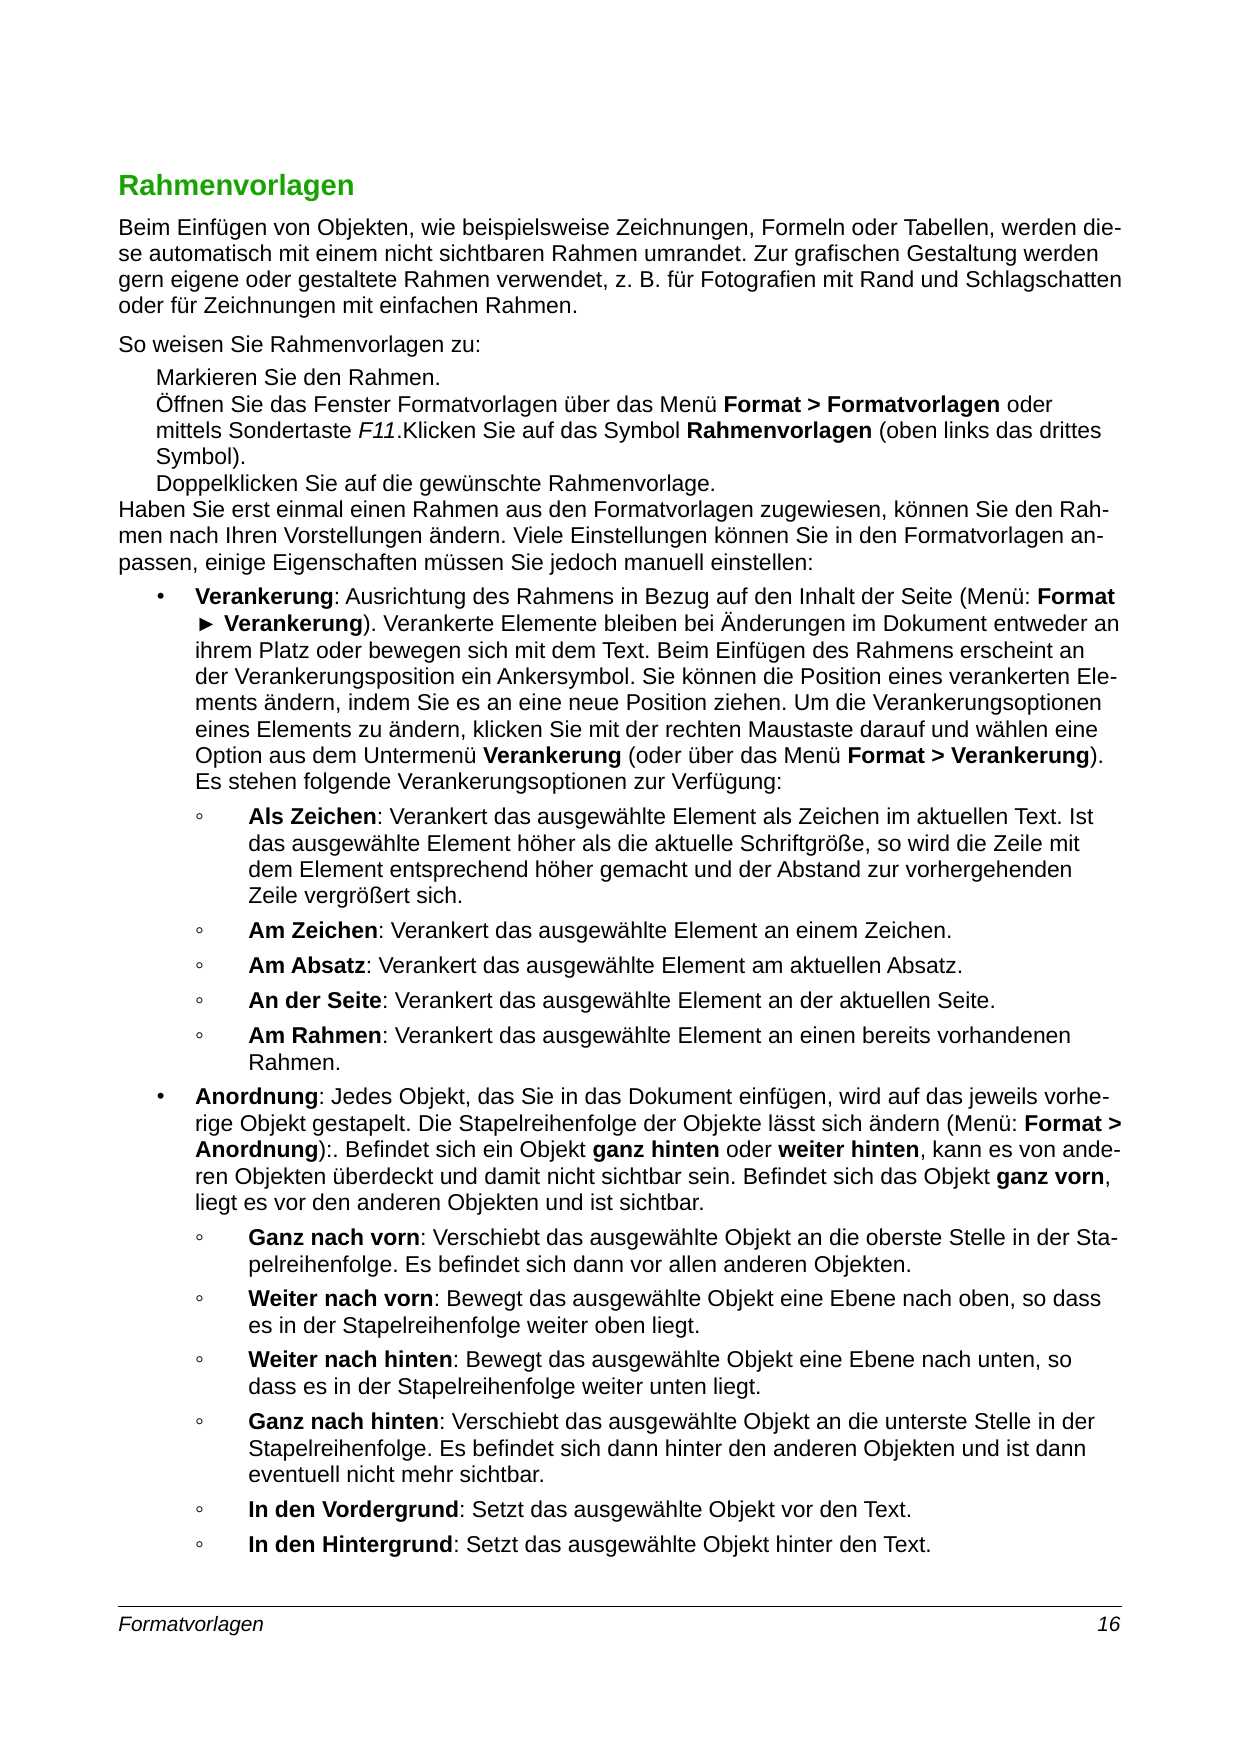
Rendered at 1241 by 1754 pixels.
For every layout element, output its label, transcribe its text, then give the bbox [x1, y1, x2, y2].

list Am Absatz: Verankert das ausgewählte Element am aktuellen Absatz. [195, 950, 1122, 979]
list Weiter nach vorn: Bewegt das ausgewählte Objekt eine Ebene nach oben, so dass es in der Stapelreihenfolge weiter oben liegt. [195, 1283, 1122, 1338]
list Am Zeichen: Verankert das ausgewählte Element an einem Zeichen. [195, 915, 1122, 944]
list Verankerung: Ausrichtung des Rahmens in Bezug auf den Inhalt der Seite (Menü: Format ► Verankerung). Verankerte Elemente bleiben bei Änderungen im Dokument entweder an ihrem Platz oder bewegen sich mit dem Text. Beim Einfügen des Rahmens erscheint an der Verankerungsposition ein Ankersymbol. Sie können die Position eines verankerten Ele­ments ändern, indem Sie es an eine neue Position ziehen. Um die Verankerungsoptionen eines Elements zu ändern, klicken Sie mit der rechten Maustaste darauf und wählen eine Option aus dem Untermenü Verankerung (oder über das Menü Format > Verankerung). Es stehen folgende Verankerungsoptionen zur Verfügung: [156, 581, 1122, 795]
list Anordnung: Jedes Objekt, das Sie in das Dokument einfügen, wird auf das jeweils vorhe­rige Objekt gestapelt. Die Stapelreihenfolge der Objekte lässt sich ändern (Menü: Format > Anordnung):. Befindet sich ein Objekt ganz hinten oder weiter hinten, kann es von ande­ren Objekten überdeckt und damit nicht sichtbar sein. Befindet sich das Objekt ganz vorn, liegt es vor den anderen Objekten und ist sichtbar. [156, 1081, 1122, 1216]
list In den Vordergrund: Setzt das ausgewählte Objekt vor den Text. [195, 1493, 1122, 1522]
list In den Hintergrund: Setzt das ausgewählte Objekt hinter den Text. [195, 1528, 1122, 1557]
text Öffnen Sie das Fenster Formatvorlagen über das Menü Format > Formatvorlagen oder mittels Sondertaste F11.Klicken Sie auf das Symbol Rahmenvorlagen (oben links das drittes Symbol). [156, 391, 1122, 469]
text Beim Einfügen von Objekten, wie beispielsweise Zeichnungen, Formeln oder Tabellen, werden die­se automatisch mit einem nicht sichtbaren Rahmen umrandet. Zur grafischen Gestaltung werden gern eigene oder gestaltete Rahmen verwendet, z. B. für Fotografien mit Rand und Schlagschatten oder für Zeichnungen mit einfachen Rahmen. [118, 213, 1122, 319]
list An der Seite: Verankert das ausgewählte Element an der aktuellen Seite. [195, 985, 1122, 1014]
text Doppelklicken Sie auf die gewünschte Rahmenvorlage. [156, 469, 1122, 496]
text Markieren Sie den Rahmen. [156, 364, 1122, 391]
list Am Rahmen: Verankert das ausgewählte Element an einen bereits vorhandenen Rahmen. [195, 1020, 1122, 1075]
list Als Zeichen: Verankert das ausgewählte Element als Zeichen im aktuellen Text. Ist das ausgewählte Element höher als die aktuelle Schriftgröße, so wird die Zeile mit dem Element entsprechend höher gemacht und der Abstand zur vorhergehenden Zeile vergrößert sich. [195, 801, 1122, 909]
list So weisen Sie Rahmenvorlagen zu: [118, 331, 1122, 358]
list Ganz nach hinten: Verschiebt das ausgewählte Objekt an die unterste Stelle in der Stapelreihenfolge. Es befindet sich dann hinter den anderen Objekten und ist dann eventuell nicht mehr sichtbar. [195, 1406, 1122, 1487]
subtitle Rahmenvorlagen [118, 167, 1122, 201]
list Ganz nach vorn: Verschiebt das ausgewählte Objekt an die oberste Stelle in der Sta­pelreihenfolge. Es befindet sich dann vor allen anderen Objekten. [195, 1222, 1122, 1277]
list Weiter nach hinten: Bewegt das ausgewählte Objekt eine Ebene nach unten, so dass es in der Stapelreihenfolge weiter unten liegt. [195, 1344, 1122, 1399]
list Haben Sie erst einmal einen Rahmen aus den Formatvorlagen zugewiesen, können Sie den Rah­men nach Ihren Vorstellungen ändern. Viele Einstellungen können Sie in den Formatvorlagen an­passen, einige Eigenschaften müssen Sie jedoch manuell einstellen: [118, 496, 1122, 575]
